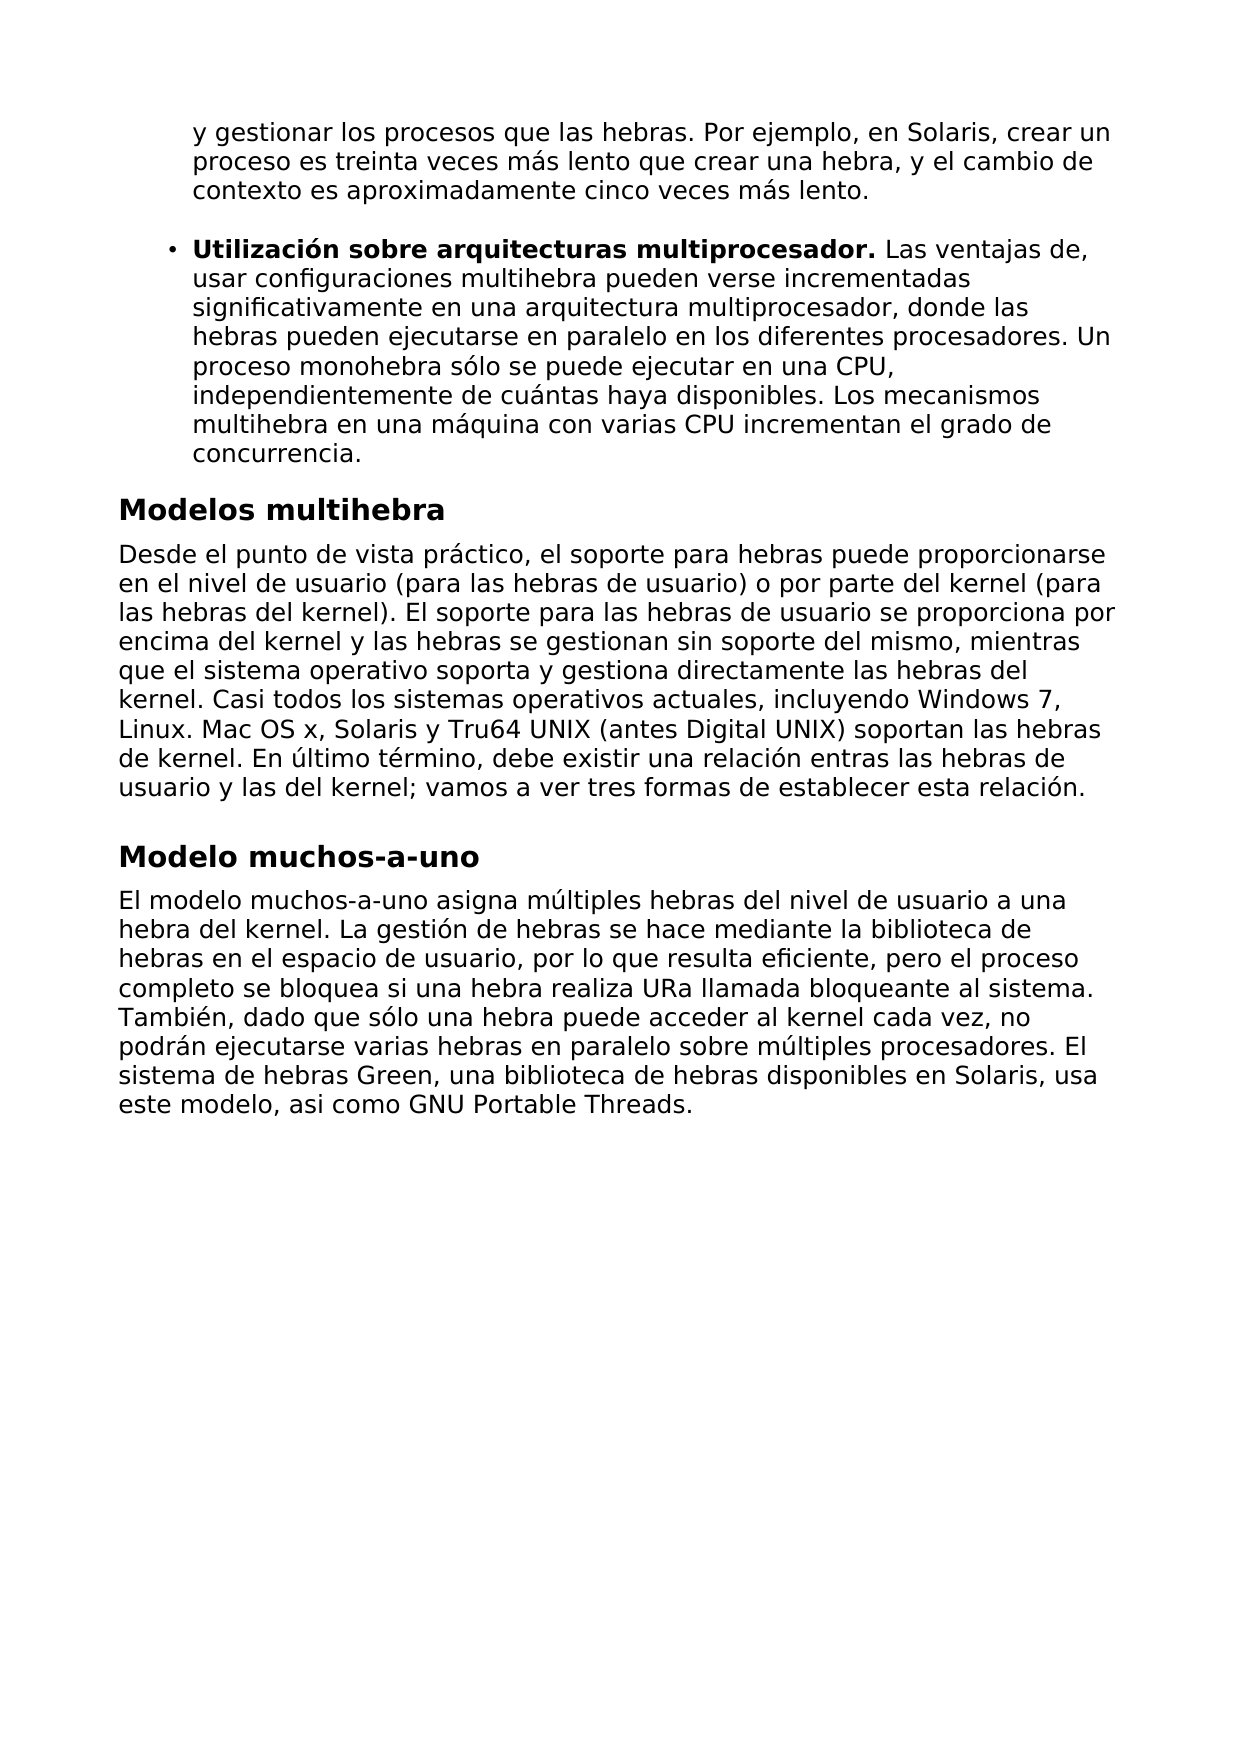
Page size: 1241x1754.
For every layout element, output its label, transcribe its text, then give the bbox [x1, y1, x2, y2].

subtitle Modelo muchos-a-uno [118, 840, 1122, 874]
subtitle Modelos multihebra [118, 493, 1122, 527]
list Utilización sobre arquitecturas multiprocesador. Las ventajas de, usar configuraciones multihebra pueden verse incrementadas significativamente en una arquitectura multiprocesador, donde las hebras pueden ejecutarse en paralelo en los diferentes procesadores. Un proceso monohebra sólo se puede ejecutar en una CPU, independientemente de cuántas haya disponibles. Los mecanismos multihebra en una máquina con varias CPU incrementan el grado de concurrencia. [177, 235, 1122, 468]
text El modelo muchos-a-uno asigna múltiples hebras del nivel de usuario a una hebra del kernel. La gestión de hebras se hace mediante la biblioteca de hebras en el espacio de usuario, por lo que resulta eficiente, pero el proceso completo se bloquea si una hebra realiza URa llamada bloqueante al sistema. También, dado que sólo una hebra puede acceder al kernel cada vez, no podrán ejecutarse varias hebras en paralelo sobre múltiples procesadores. El sistema de hebras Green, una biblioteca de hebras disponibles en Solaris, usa este modelo, asi como GNU Portable Threads. [118, 886, 1122, 1120]
list y gestionar los procesos que las hebras. Por ejemplo, en Solaris, crear un proceso es treinta veces más lento que crear una hebra, y el cambio de contexto es aproximadamente cinco veces más lento. [177, 118, 1122, 206]
text Desde el punto de vista práctico, el soporte para hebras puede proporcionarse en el nivel de usuario (para las hebras de usuario) o por parte del kernel (para las hebras del kernel). El soporte para las hebras de usuario se proporciona por encima del kernel y las hebras se gestionan sin soporte del mismo, mientras que el sistema operativo soporta y gestiona directamente las hebras del kernel. Casi todos los sistemas operativos actuales, incluyendo Windows 7, Linux. Mac OS x, Solaris y Tru64 UNIX (antes Digital UNIX) soportan las hebras de kernel. En último término, debe existir una relación entras las hebras de usuario y las del kernel; vamos a ver tres formas de establecer esta relación. [118, 540, 1122, 802]
